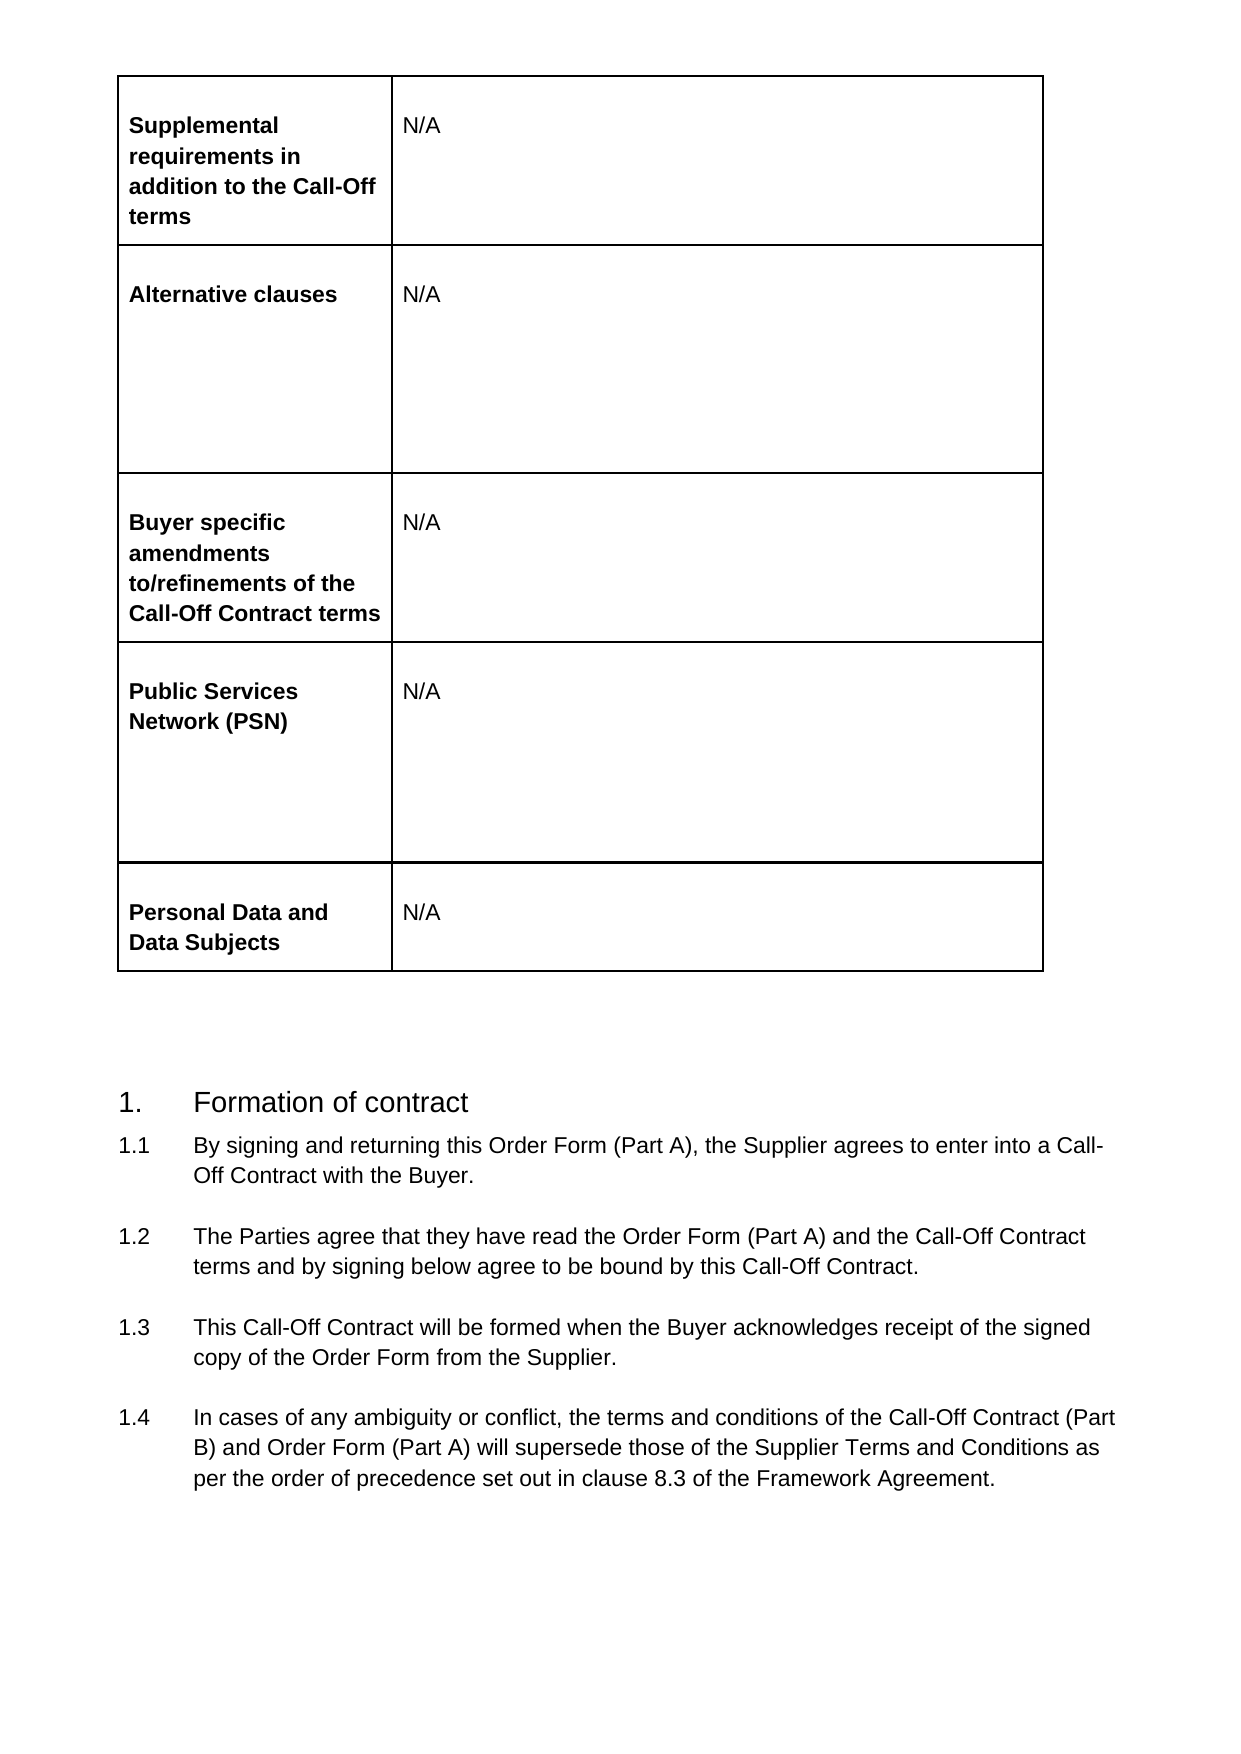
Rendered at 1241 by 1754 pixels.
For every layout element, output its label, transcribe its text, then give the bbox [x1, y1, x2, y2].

table_cell N/A [393, 643, 1042, 861]
table_cell Personal Data and Data Subjects [119, 864, 391, 970]
text 1.3 This Call-Off Contract will be formed when the Buyer acknowledges receipt of the signed copy of the Order Form from the Supplier. [118, 1313, 1122, 1370]
table_cell N/A [393, 246, 1042, 472]
table_cell Buyer specific amendments to/refinements of the Call-Off Contract terms [119, 474, 391, 641]
subtitle 1. Formation of contract [118, 1085, 1122, 1119]
table_cell N/A [393, 474, 1042, 641]
text 1.2 The Parties agree that they have read the Order Form (Part A) and the Call-Off Contract terms and by signing below agree to be bound by this Call-Off Contract. [118, 1223, 1122, 1279]
table_cell N/A [393, 77, 1042, 244]
text 1.4 In cases of any ambiguity or conflict, the terms and conditions of the Call-Off Contract (Part B) and Order Form (Part A) will supersede those of the Supplier Terms and Conditions as per the order of precedence set out in clause 8.3 of the Framework Agreement. [118, 1404, 1122, 1491]
table_cell N/A [393, 864, 1042, 970]
table_cell Supplemental requirements in addition to the Call-Off terms [119, 77, 391, 244]
text 1.1 By signing and returning this Order Form (Part A), the Supplier agrees to enter into a Call-Off Contract with the Buyer. [118, 1132, 1122, 1189]
table_cell Public Services Network (PSN) [119, 643, 391, 861]
table_cell Alternative clauses [119, 246, 391, 472]
